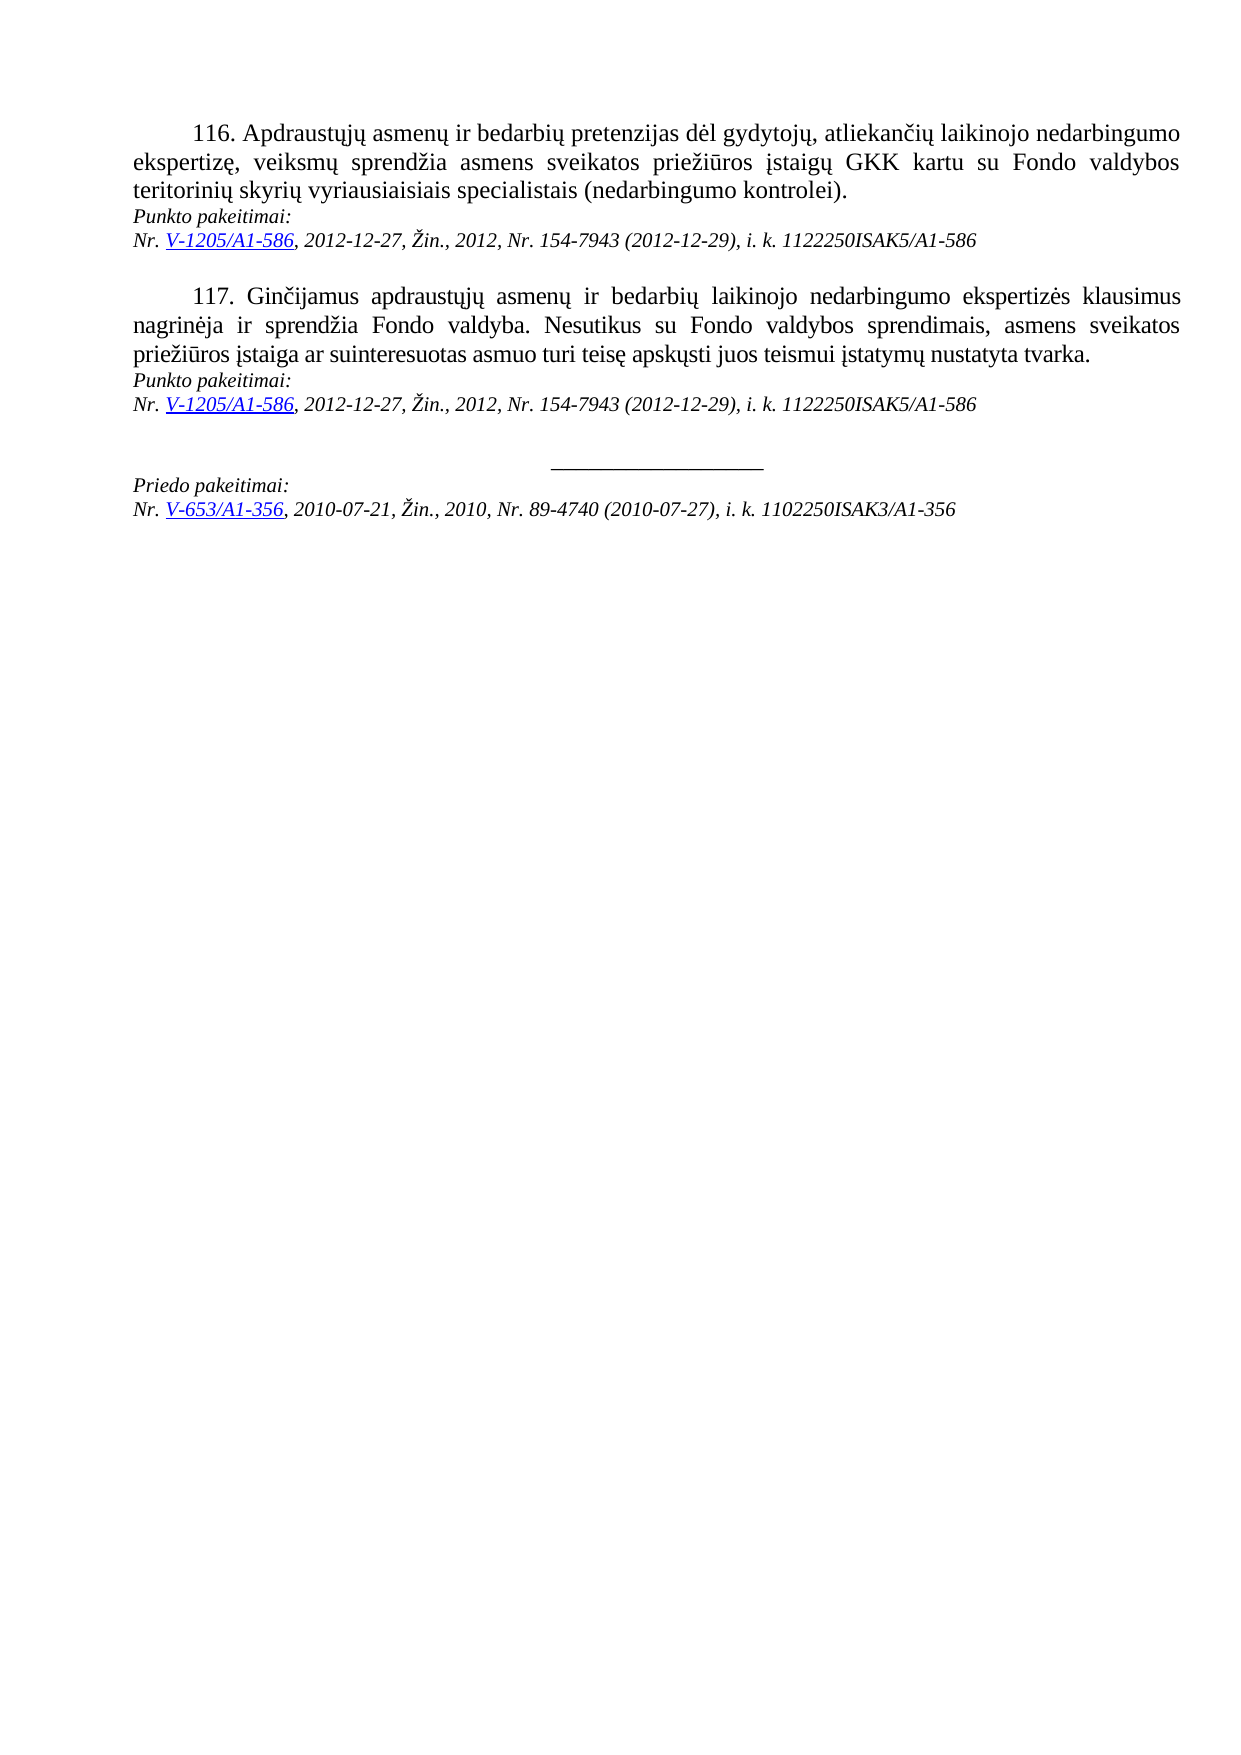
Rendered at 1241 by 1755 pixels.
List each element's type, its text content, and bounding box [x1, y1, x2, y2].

text Nr. V-653/A1-356, 2010-07-21, Žin., 2010, Nr. 89-4740 (2010-07-27), i. k. 1102250ISAK3/A1-356 [133, 497, 1181, 521]
text _________________ [133, 444, 1181, 473]
text Priedo pakeitimai: [133, 473, 1181, 497]
text 116. Apdraustųjų asmenų ir bedarbių pretenzijas dėl gydytojų, atliekančių laikinojo nedarbingumo ekspertizę, veiksmų sprendžia asmens sveikatos priežiūros įstaigų GKK kartu su Fondo valdybos teritorinių skyrių vyriausiaisiais specialistais (nedarbingumo kontrolei). [133, 118, 1181, 204]
text Nr. V-1205/A1-586, 2012-12-27, Žin., 2012, Nr. 154-7943 (2012-12-29), i. k. 1122250ISAK5/A1-586 [133, 228, 1181, 252]
text Nr. V-1205/A1-586, 2012-12-27, Žin., 2012, Nr. 154-7943 (2012-12-29), i. k. 1122250ISAK5/A1-586 [133, 392, 1181, 416]
text Punkto pakeitimai: [133, 367, 1181, 392]
text Punkto pakeitimai: [133, 204, 1181, 228]
text 117. Ginčijamus apdraustųjų asmenų ir bedarbių laikinojo nedarbingumo ekspertizės klausimus nagrinėja ir sprendžia Fondo valdyba. Nesutikus su Fondo valdybos sprendimais, asmens sveikatos priežiūros įstaiga ar suinteresuotas asmuo turi teisę apskųsti juos teismui įstatymų nustatyta tvarka. [133, 281, 1181, 367]
